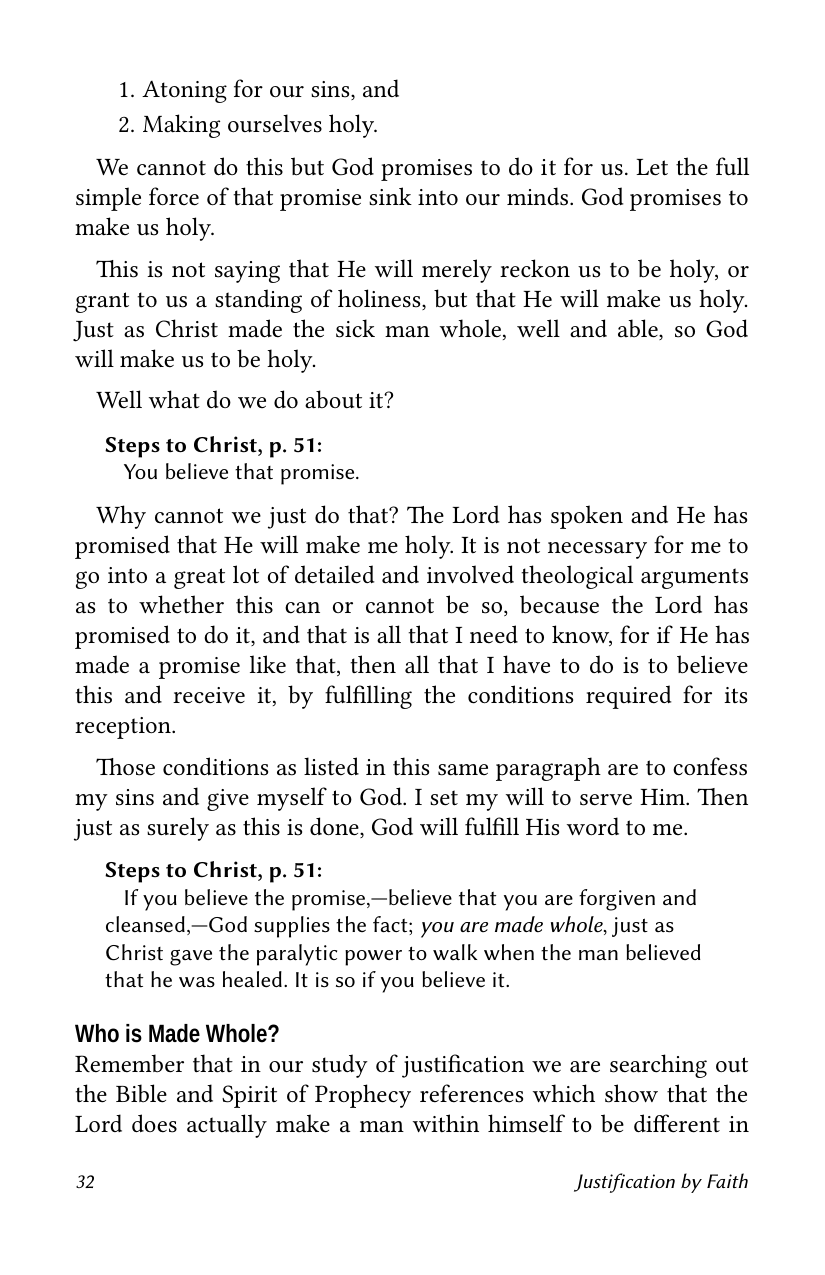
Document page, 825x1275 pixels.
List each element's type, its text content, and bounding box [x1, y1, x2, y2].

text Those conditions as listed in this same paragraph are to confess my sins and give myself to God. I set my will to serve Him. Then just as surely as this is done, God will fulfill His word to me. [75, 753, 750, 841]
text This is not saying that He will merely reckon us to be holy, or grant to us a standing of holiness, but that He will make us holy. Just as Christ made the sick man whole, well and able, so God will make us to be holy. [75, 255, 750, 373]
text You believe that promise. [105, 459, 720, 485]
text If you believe the promise,—believe that you are forgiven and cleansed,—God supplies the fact; you are made whole, just as Christ gave the paralytic power to walk when the man believed that he was healed. It is so if you believe it. [105, 885, 720, 993]
list Making ourselves holy. [135, 109, 750, 138]
subtitle Who is Made Whole? [75, 1018, 750, 1047]
text Well what do we do about it? [75, 387, 750, 415]
text Why cannot we just do that? The Lord has spoken and He has promised that He will make me holy. It is not necessary for me to go into a great lot of detailed and involved theological arguments as to whether this can or cannot be so, because the Lord has promised to do it, and that is all that I need to know, for if He has made a promise like that, then all that I have to do is to believe this and receive it, by fulfilling the conditions required for its reception. [75, 501, 750, 739]
text Steps to Christ, p. 51: [105, 857, 750, 883]
text We cannot do this but God promises to do it for us. Let the full simple force of that promise sink into our minds. God promises to make us holy. [75, 153, 750, 241]
list Atoning for our sins, and [135, 75, 750, 103]
text Steps to Christ, p. 51: [105, 431, 750, 458]
text Remember that in our study of justification we are searching out the Bible and Spirit of Prophecy references which show that the Lord does actually make a man within himself to be different in [75, 1050, 750, 1138]
